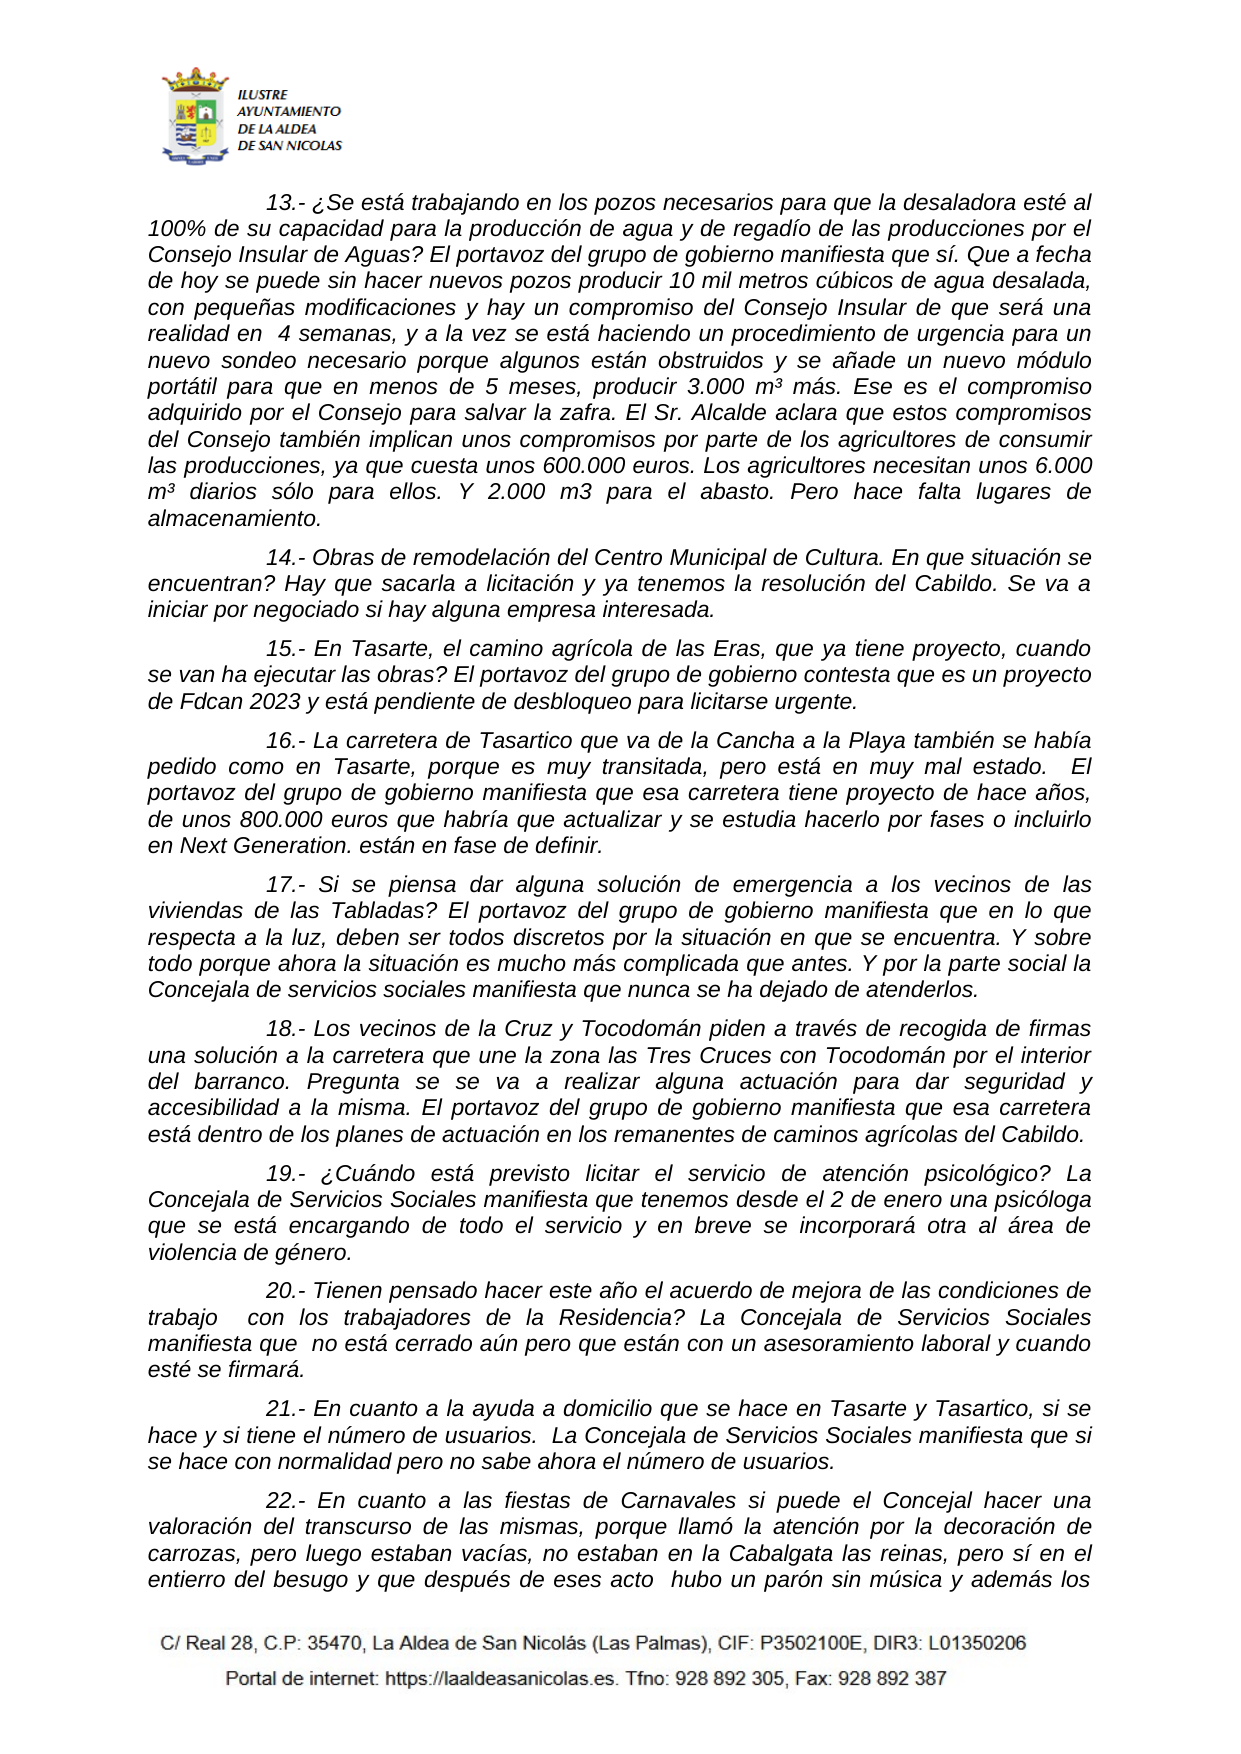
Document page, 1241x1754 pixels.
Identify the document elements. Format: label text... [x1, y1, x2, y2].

text 14.- Obras de remodelación del Centro Municipal de Cultura. En que situación se encuentran? Hay que sacarla a licitación y ya tenemos la resolución del Cabildo. Se va a iniciar por negociado si hay alguna empresa interesada. [148, 543, 1093, 623]
picture [149, 1627, 1034, 1694]
text 21.- En cuanto a la ayuda a domicilio que se hace en Tasarte y Tasartico, si se hace y si tiene el número de usuarios. La Concejala de Servicios Sociales manifiesta que si se hace con normalidad pero no sabe ahora el número de usuarios. [148, 1395, 1093, 1474]
text 22.- En cuanto a las fiestas de Carnavales si puede el Concejal hacer una valoración del transcurso de las mismas, porque llamó la atención por la decoración de carrozas, pero luego estaban vacías, no estaban en la Cabalgata las reinas, pero sí en el entierro del besugo y que después de eses acto hubo un parón sin música y además los [148, 1487, 1093, 1592]
text 13.- ¿Se está trabajando en los pozos necesarios para que la desaladora esté al 100% de su capacidad para la producción de agua y de regadío de las producciones por el Consejo Insular de Aguas? El portavoz del grupo de gobierno manifiesta que sí. Que a fecha de hoy se puede sin hacer nuevos pozos producir 10 mil metros cúbicos de agua desalada, con pequeñas modificaciones y hay un compromiso del Consejo Insular de que será una realidad en 4 semanas, y a la vez se está haciendo un procedimiento de urgencia para un nuevo sondeo necesario porque algunos están obstruidos y se añade un nuevo módulo portátil para que en menos de 5 meses, producir 3.000 m³ más. Ese es el compromiso adquirido por el Consejo para salvar la zafra. El Sr. Alcalde aclara que estos compromisos del Consejo también implican unos compromisos por parte de los agricultores de consumir las producciones, ya que cuesta unos 600.000 euros. Los agricultores necesitan unos 6.000 m³ diarios sólo para ellos. Y 2.000 m3 para el abasto. Pero hace falta lugares de almacenamiento. [148, 188, 1093, 531]
text 20.- Tienen pensado hacer este año el acuerdo de mejora de las condiciones de trabajo con los trabajadores de la Residencia? La Concejala de Servicios Sociales manifiesta que no está cerrado aún pero que están con un asesoramiento laboral y cuando esté se firmará. [148, 1277, 1093, 1383]
picture [148, 59, 358, 173]
text 15.- En Tasarte, el camino agrícola de las Eras, que ya tiene proyecto, cuando se van ha ejecutar las obras? El portavoz del grupo de gobierno contesta que es un proyecto de Fdcan 2023 y está pendiente de desbloqueo para licitarse urgente. [148, 635, 1093, 714]
text 18.- Los vecinos de la Cruz y Tocodomán piden a través de recogida de firmas una solución a la carretera que une la zona las Tres Cruces con Tocodomán por el interior del barranco. Pregunta se se va a realizar alguna actuación para dar seguridad y accesibilidad a la misma. El portavoz del grupo de gobierno manifiesta que esa carretera está dentro de los planes de actuación en los remanentes de caminos agrícolas del Cabildo. [148, 1015, 1093, 1147]
text 17.- Si se piensa dar alguna solución de emergencia a los vecinos de las viviendas de las Tabladas? El portavoz del grupo de gobierno manifiesta que en lo que respecta a la luz, deben ser todos discretos por la situación en que se encuentra. Y sobre todo porque ahora la situación es mucho más complicada que antes. Y por la parte social la Concejala de servicios sociales manifiesta que nunca se ha dejado de atenderlos. [148, 871, 1093, 1003]
text 19.- ¿Cuándo está previsto licitar el servicio de atención psicológico? La Concejala de Servicios Sociales manifiesta que tenemos desde el 2 de enero una psicóloga que se está encargando de todo el servicio y en breve se incorporará otra al área de violencia de género. [148, 1159, 1093, 1265]
text 16.- La carretera de Tasartico que va de la Cancha a la Playa también se había pedido como en Tasarte, porque es muy transitada, pero está en muy mal estado. El portavoz del grupo de gobierno manifiesta que esa carretera tiene proyecto de hace años, de unos 800.000 euros que habría que actualizar y se estudia hacerlo por fases o incluirlo en Next Generation. están en fase de definir. [148, 727, 1093, 858]
